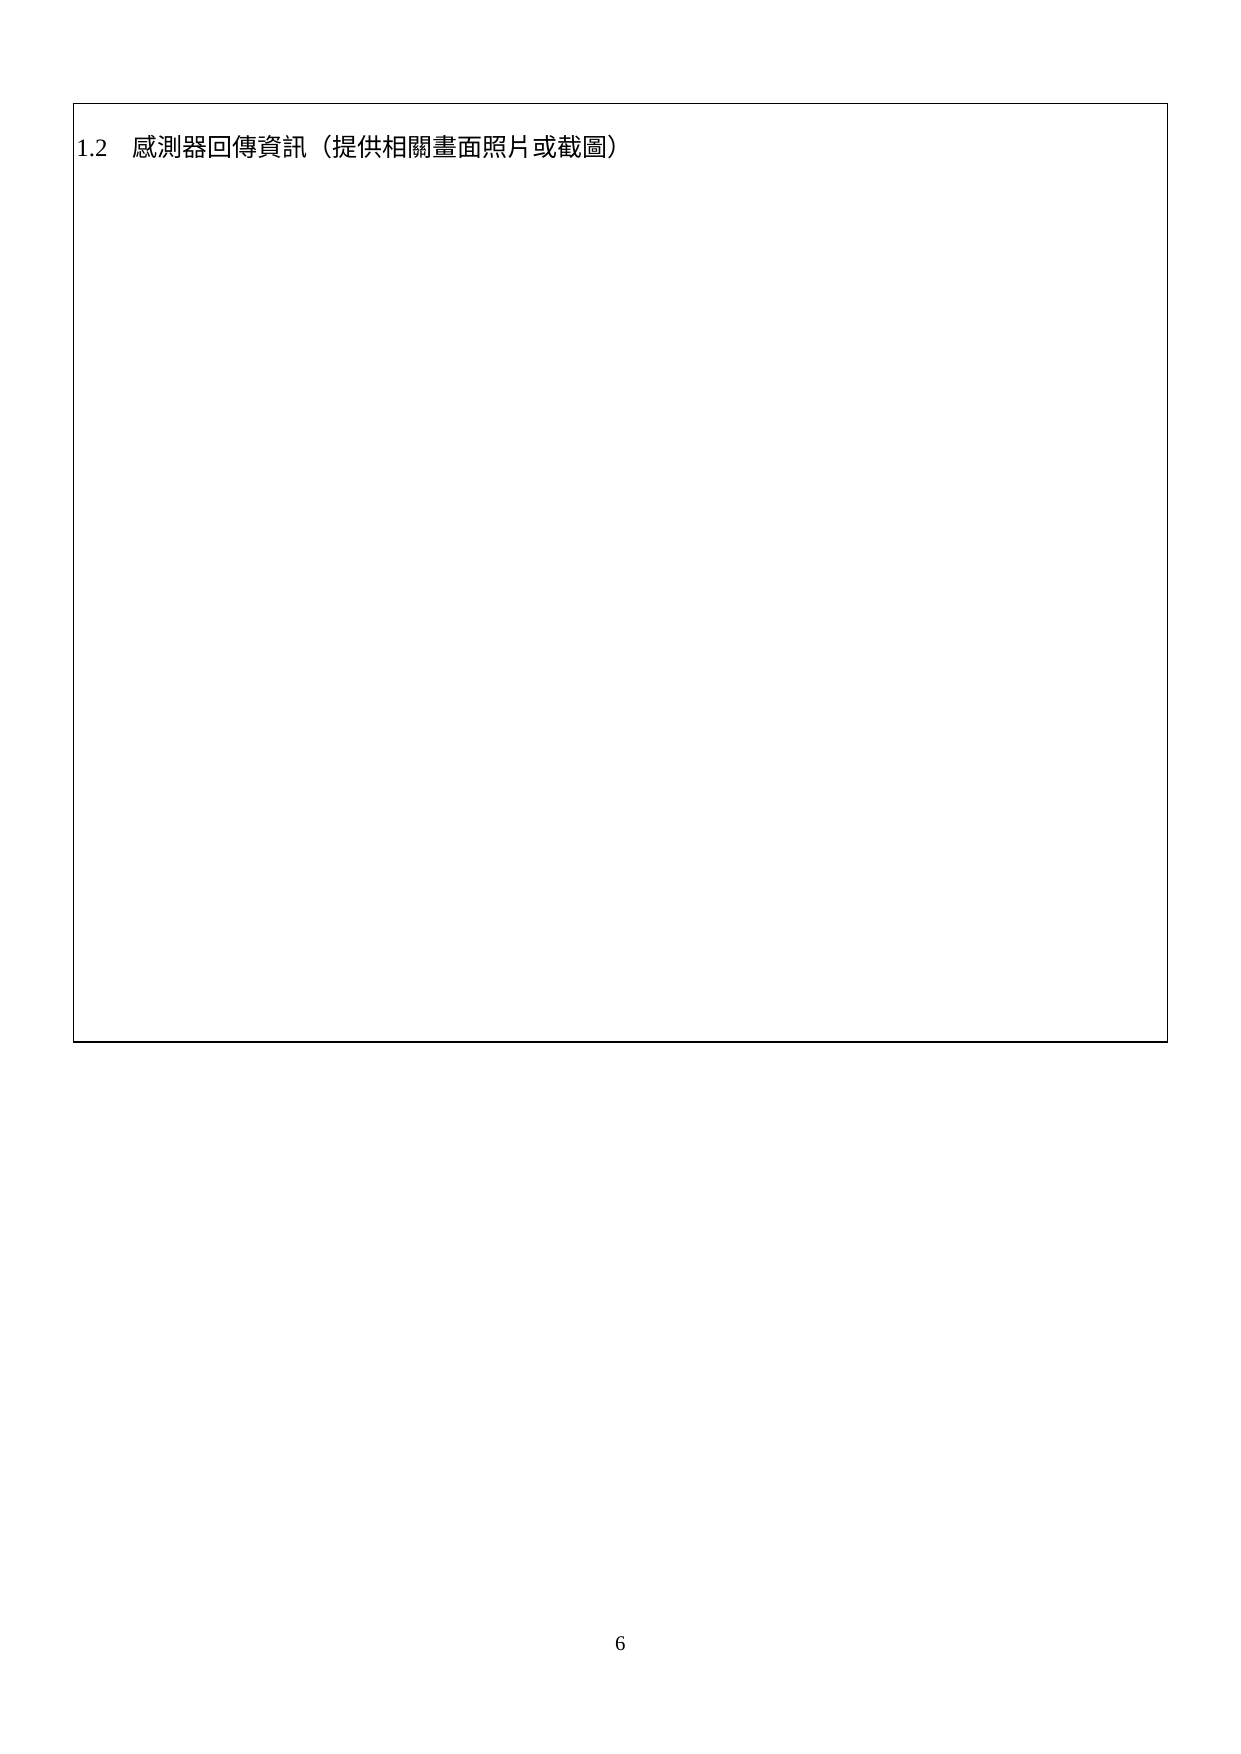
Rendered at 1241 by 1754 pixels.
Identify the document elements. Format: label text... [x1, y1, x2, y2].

table_cell 1.2 感測器回傳資訊（提供相關畫面照片或截圖） [74, 104, 1167, 1041]
